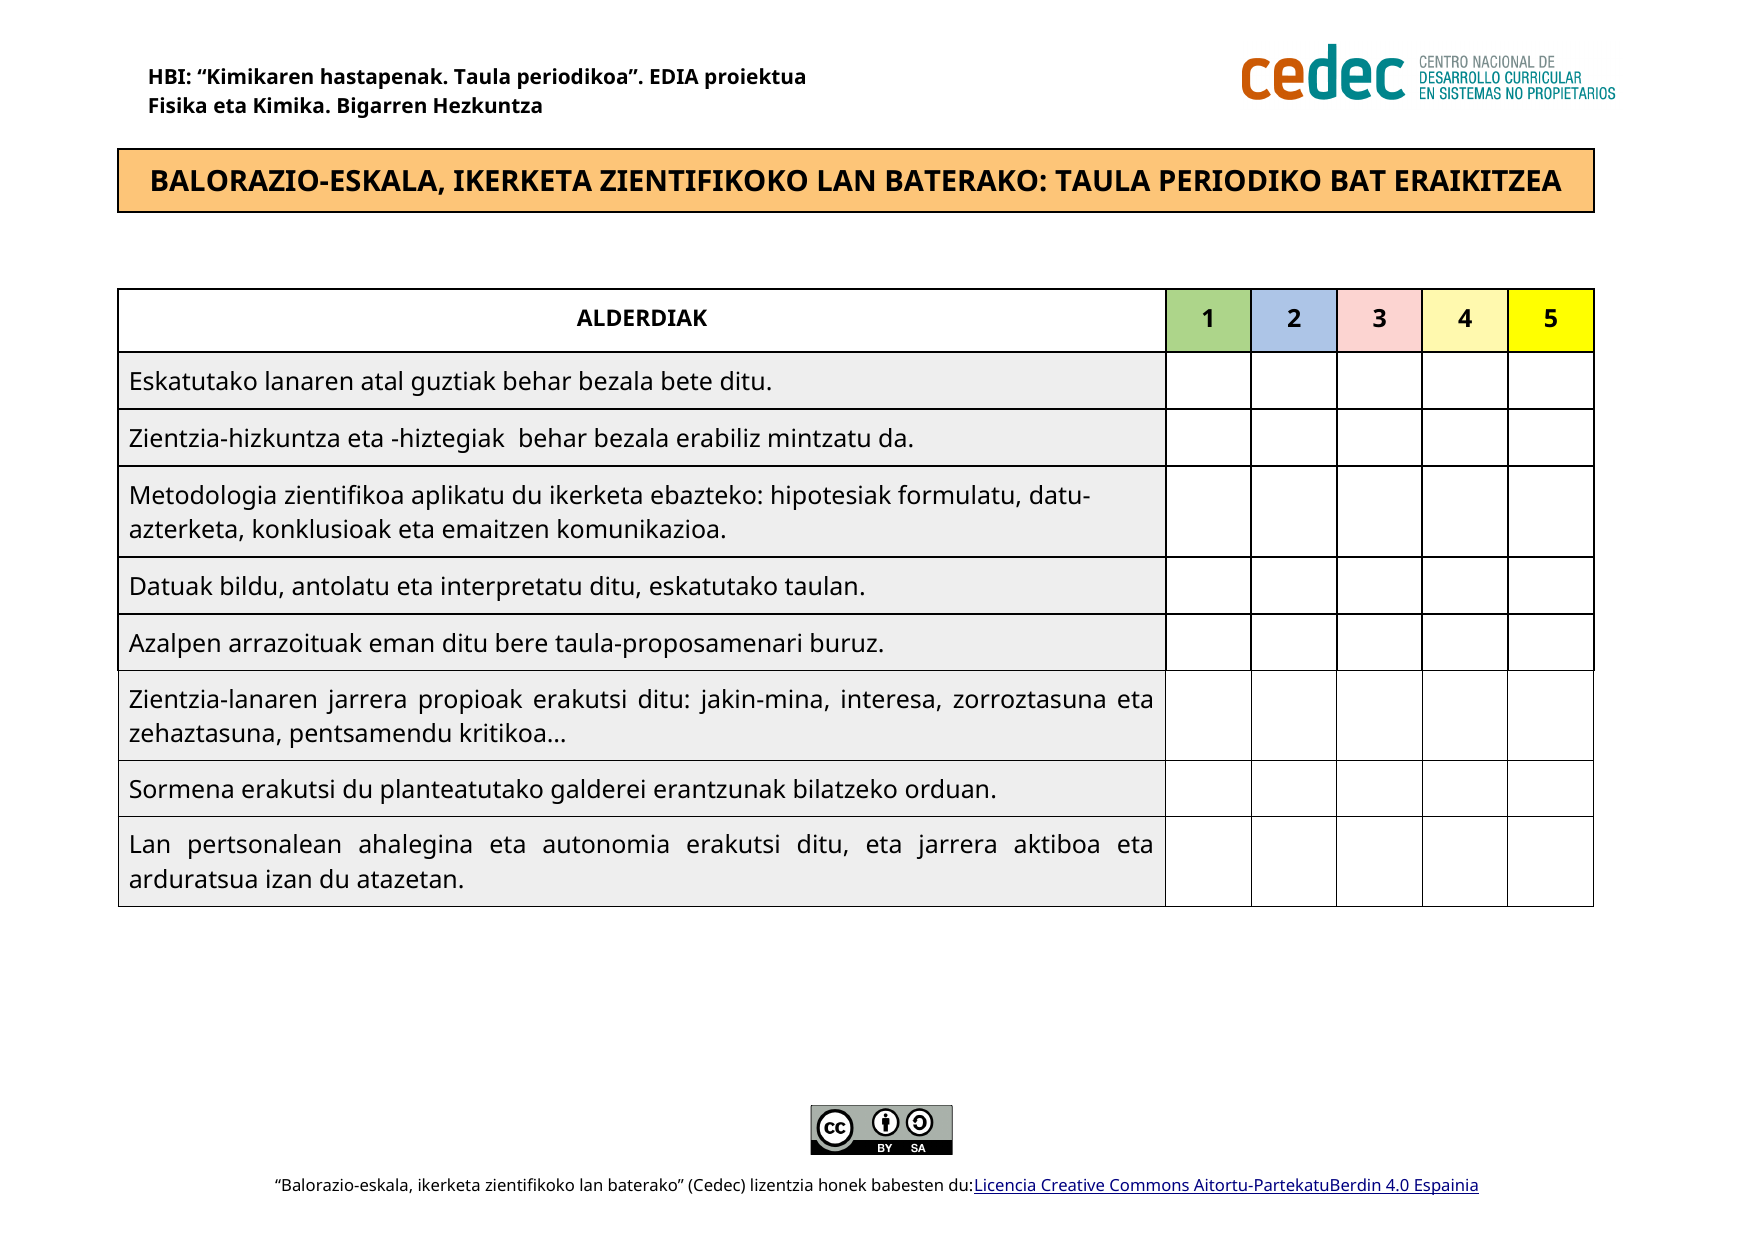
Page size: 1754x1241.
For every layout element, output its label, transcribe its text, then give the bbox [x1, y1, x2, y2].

table_cell [1509, 410, 1593, 465]
table_cell [1423, 817, 1507, 906]
table_header BALORAZIO-ESKALA, IKERKETA ZIENTIFIKOKO LAN BATERAKO: TAULA PERIODIKO BAT ERAIKITZEA [119, 150, 1593, 211]
table_cell [1252, 671, 1336, 760]
table_cell [1423, 353, 1507, 408]
table_cell [1167, 353, 1250, 408]
table_cell [1423, 558, 1507, 613]
table_cell Sormena erakutsi du planteatutako galderei erantzunak bilatzeko orduan. [119, 761, 1165, 816]
table_cell [1252, 761, 1336, 816]
table_cell Zientzia-lanaren jarrera propioak erakutsi ditu: jakin-mina, interesa, zorroztasuna eta zehaztasuna, pentsamendu kritikoa… [119, 671, 1165, 760]
table_cell [1337, 671, 1422, 760]
table_header 3 [1338, 290, 1421, 351]
table_cell [1252, 410, 1336, 465]
table_cell [1508, 761, 1593, 816]
table_cell [1338, 410, 1421, 465]
table_cell [1338, 558, 1421, 613]
table_cell Azalpen arrazoituak eman ditu bere taula-proposamenari buruz. [119, 615, 1165, 670]
table_cell [1508, 817, 1593, 906]
table_header 5 [1509, 290, 1593, 351]
table_header 2 [1252, 290, 1336, 351]
table_cell [1423, 467, 1507, 556]
table_cell [1167, 410, 1250, 465]
table_cell [1166, 761, 1251, 816]
table_cell [1423, 615, 1507, 670]
table_cell [1166, 817, 1251, 906]
table_cell [1338, 615, 1421, 670]
table_cell [1509, 353, 1593, 408]
table_cell [1423, 410, 1507, 465]
table_cell Eskatutako lanaren atal guztiak behar bezala bete ditu. [119, 353, 1165, 408]
picture [1239, 41, 1623, 110]
table_cell [1167, 615, 1250, 670]
table_cell [1167, 467, 1250, 556]
table_cell [1423, 761, 1507, 816]
table_header ALDERDIAK [119, 290, 1165, 351]
table_header 1 [1167, 290, 1250, 351]
table_cell [1338, 353, 1421, 408]
table_cell [1509, 558, 1593, 613]
table_cell [1252, 467, 1336, 556]
picture [810, 1105, 953, 1155]
table_cell [1338, 467, 1421, 556]
table_cell [1337, 761, 1422, 816]
table_cell Metodologia zientifikoa aplikatu du ikerketa ebazteko: hipotesiak formulatu, datu-azterketa, konklusioak eta emaitzen komunikazioa. [119, 467, 1165, 556]
table_cell Zientzia-hizkuntza eta -hiztegiak behar bezala erabiliz mintzatu da. [119, 410, 1165, 465]
table_cell [1337, 817, 1422, 906]
table_cell [1508, 671, 1593, 760]
table_cell [1252, 615, 1336, 670]
table_cell [1252, 353, 1336, 408]
table_cell [1166, 671, 1251, 760]
table_header 4 [1423, 290, 1507, 351]
table_cell Lan pertsonalean ahalegina eta autonomia erakutsi ditu, eta jarrera aktiboa eta arduratsua izan du atazetan. [119, 817, 1165, 906]
table_cell [1167, 558, 1250, 613]
table_cell Datuak bildu, antolatu eta interpretatu ditu, eskatutako taulan. [119, 558, 1165, 613]
table_cell [1509, 467, 1593, 556]
table_cell [1252, 558, 1336, 613]
table_cell [1252, 817, 1336, 906]
table_cell [1423, 671, 1507, 760]
table_cell [1509, 615, 1593, 670]
